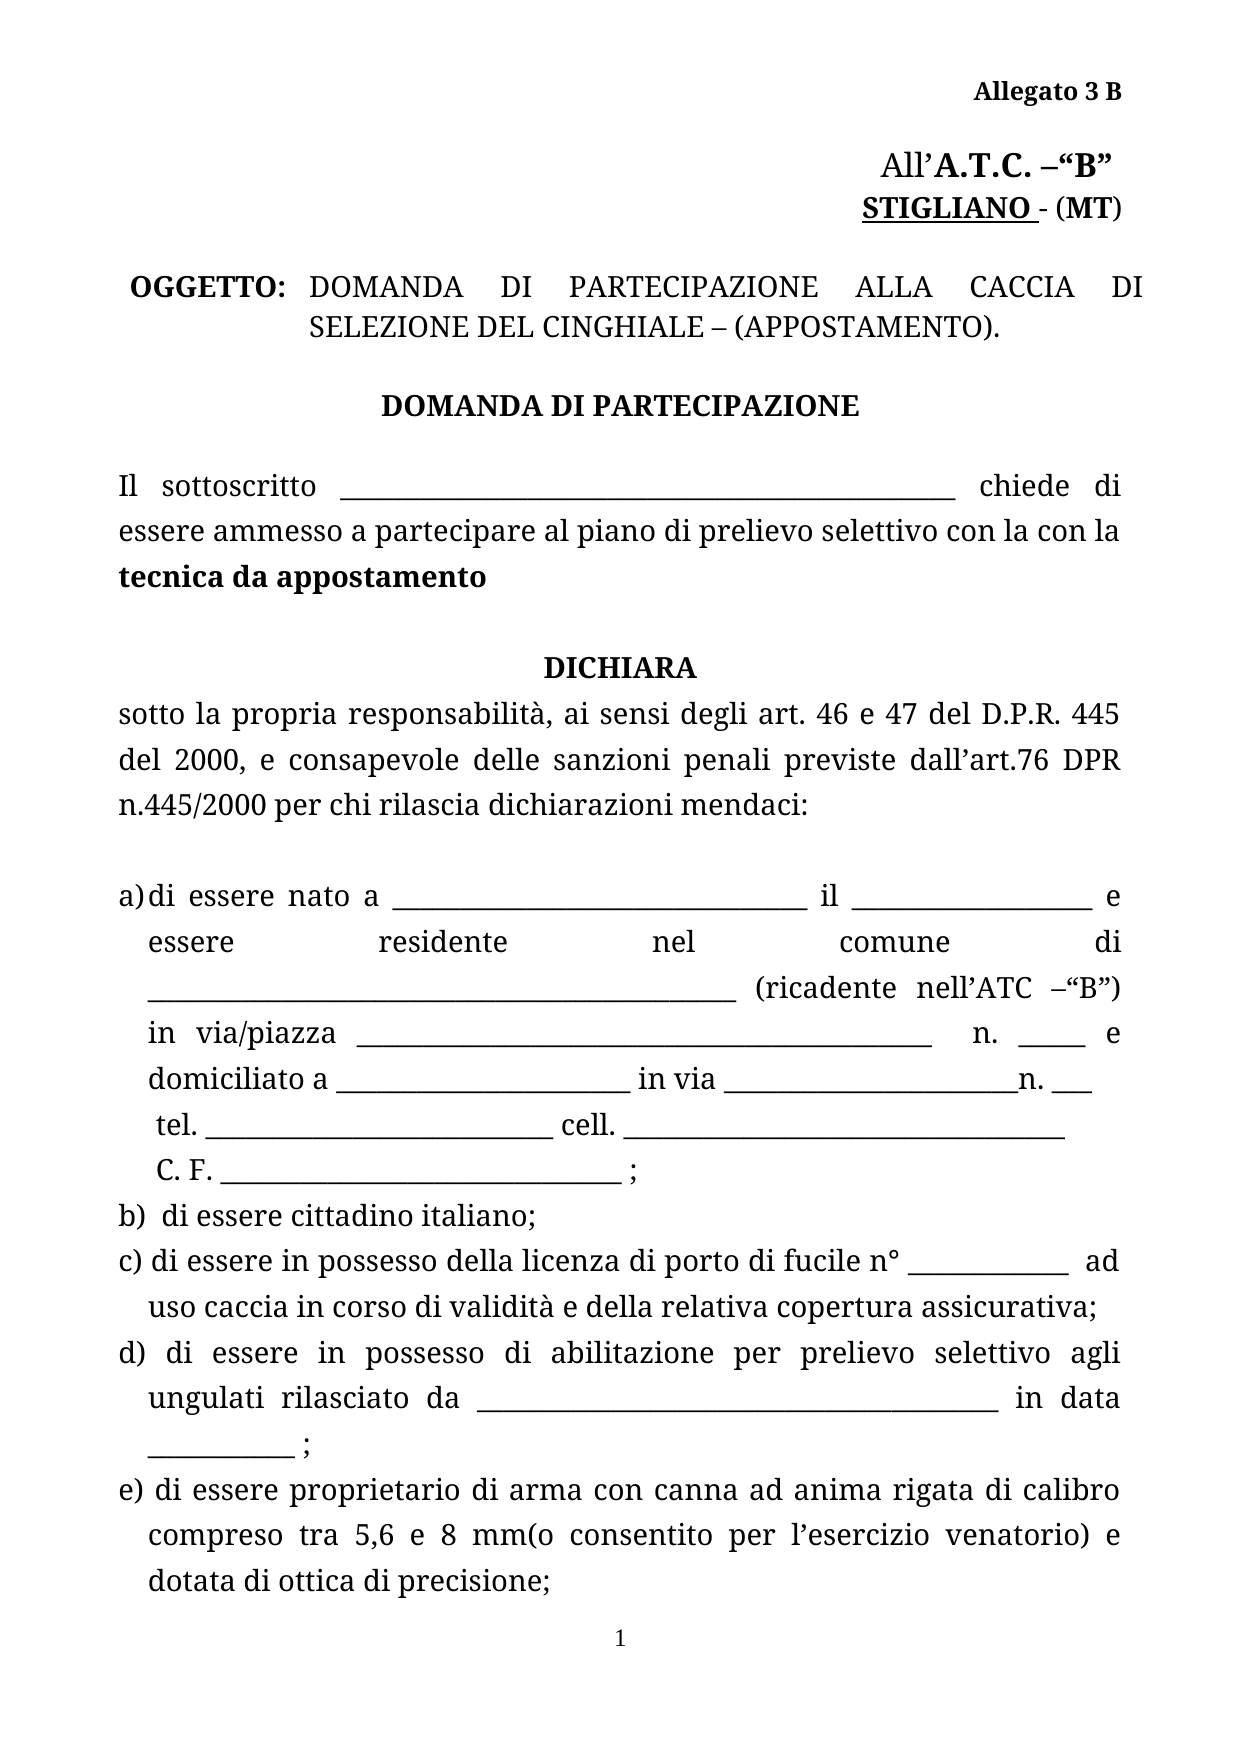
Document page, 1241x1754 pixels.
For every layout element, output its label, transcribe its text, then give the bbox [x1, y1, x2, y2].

text b) di essere cittadino italiano; [118, 1195, 1122, 1235]
text tel. __________________________ cell. _________________________________ [118, 1104, 1122, 1143]
text Allegato 3 B [118, 74, 1122, 108]
table_header OGGETTO: [118, 267, 298, 346]
text STIGLIANO - (MT) [118, 187, 1122, 227]
text DICHIARA [118, 648, 1122, 687]
text Il sottoscritto ______________________________________________ chiede di essere ammesso a partecipare al piano di prelievo selettivo con la con la tecnica da appostamento [118, 465, 1122, 596]
text sotto la propria responsabilità, ai sensi degli art. 46 e 47 del D.P.R. 445 del 2000, e consapevole delle sanzioni penali previste dall’art.76 DPR n.445/2000 per chi rilascia dichiarazioni mendaci: [118, 693, 1122, 824]
text e) di essere proprietario di arma con canna ad anima rigata di calibro compreso tra 5,6 e 8 mm(o consentito per l’esercizio venatorio) e dotata di ottica di precisione; [118, 1469, 1122, 1600]
text d) di essere in possesso di abilitazione per prelievo selettivo agli ungulati rilasciato da _______________________________________ in data ___________ ; [118, 1332, 1122, 1463]
list di essere nato a _______________________________ il __________________ e essere residente nel comune di ____________________________________________ (ricadente nell’ATC –“B”) in via/piazza ___________________________________________ n. _____ e domiciliato a ______________________ in via ______________________n. ___ [118, 876, 1122, 1098]
text C. F. ______________________________ ; [118, 1149, 1122, 1189]
text c) di essere in possesso della licenza di porto di fucile n° ____________ ad uso caccia in corso di validità e della relativa copertura assicurativa; [118, 1241, 1122, 1326]
text DOMANDA DI PARTECIPAZIONE [118, 386, 1122, 425]
table_header DOMANDA DI PARTECIPAZIONE ALLA CACCIA DI SELEZIONE DEL CINGHIALE – (APPOSTAMENTO). [298, 267, 1155, 346]
text All’A.T.C. –“B” [118, 142, 1122, 187]
